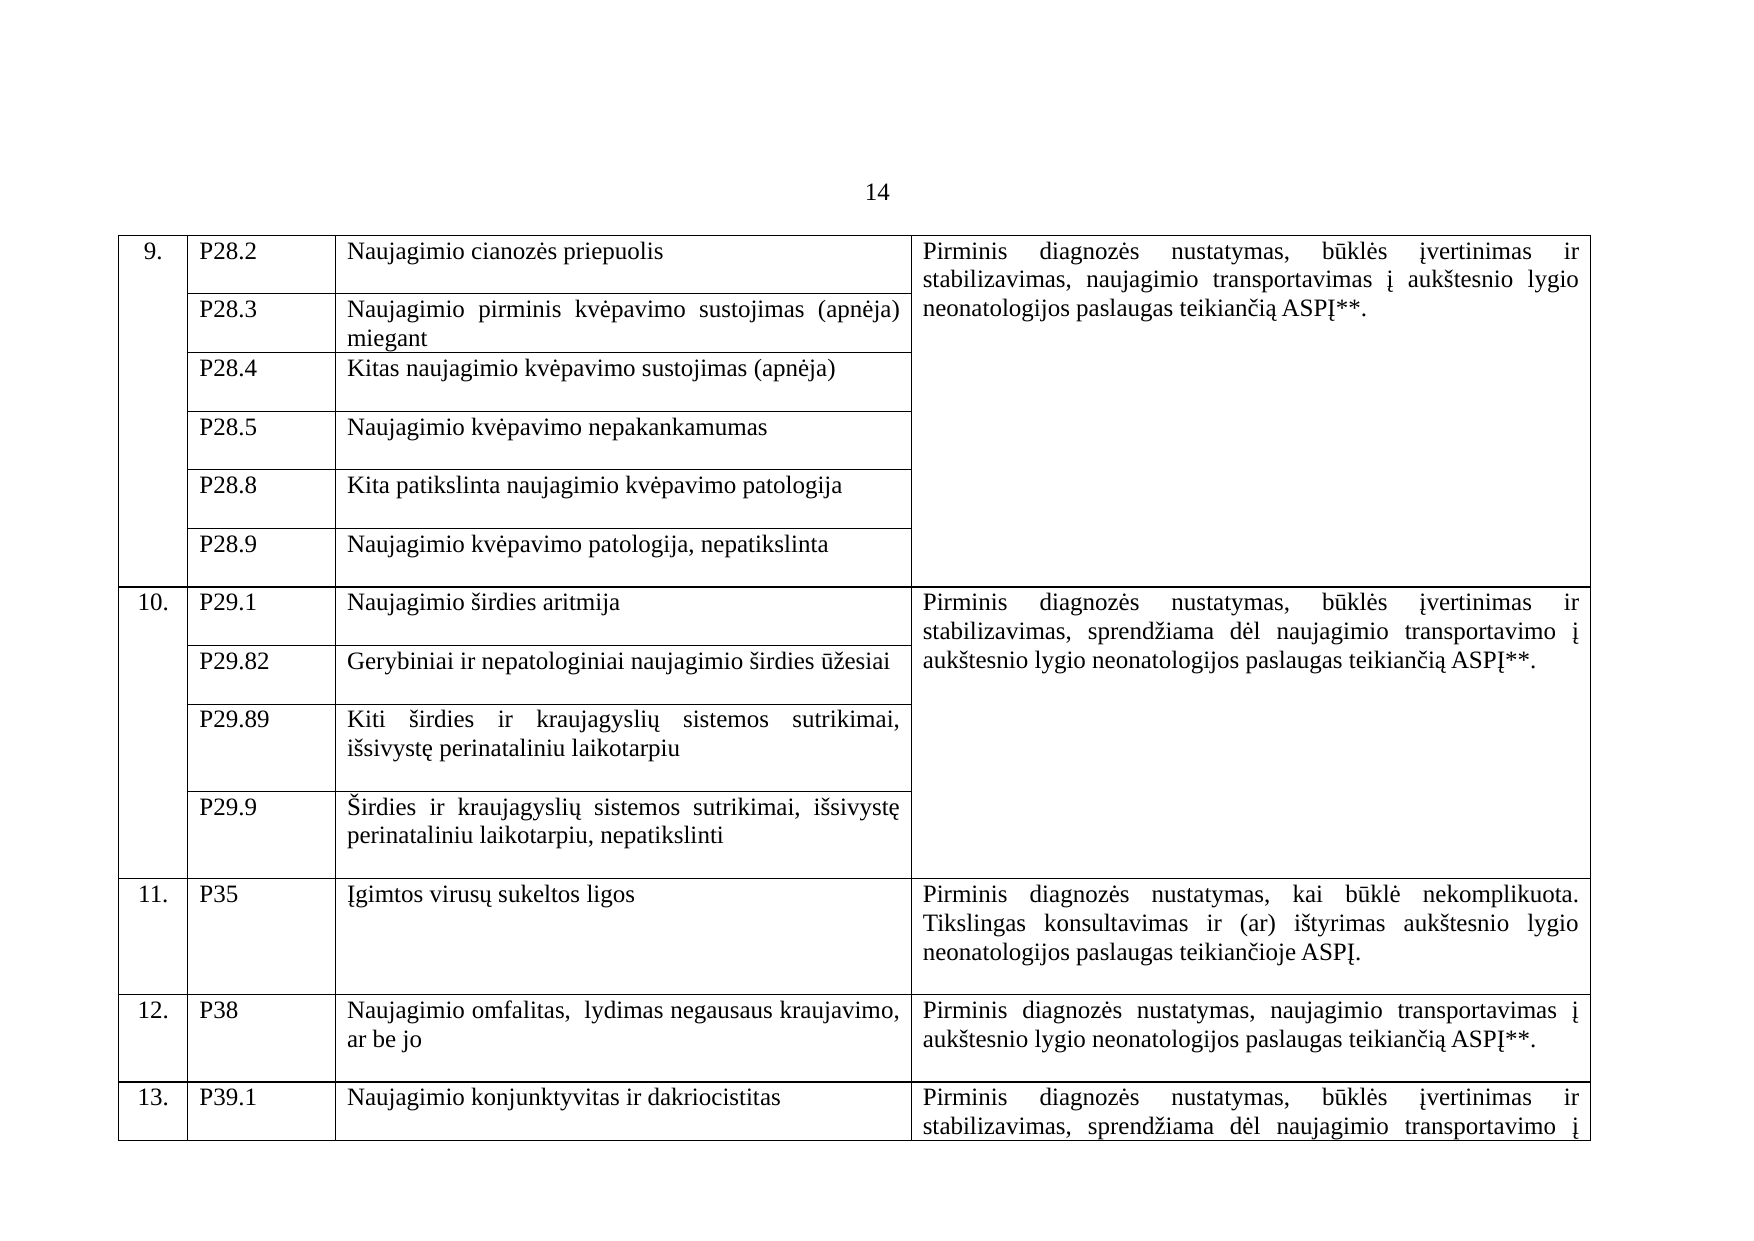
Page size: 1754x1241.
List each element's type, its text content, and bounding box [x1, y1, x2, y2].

table_cell P29.82 [188, 646, 335, 703]
table_cell Kitas naujagimio kvėpavimo sustojimas (apnėja) [336, 353, 911, 411]
table_cell Naujagimio pirminis kvėpavimo sustojimas (apnėja) miegant [336, 294, 911, 352]
table_cell P35 [188, 879, 335, 994]
table_cell P28.8 [188, 470, 335, 528]
table_cell Naujagimio kvėpavimo nepakankamumas [336, 412, 911, 469]
table_cell Kiti širdies ir kraujagyslių sistemos sutrikimai, išsivystę perinataliniu laikotarpiu [336, 705, 911, 791]
table_cell Naujagimio konjunktyvitas ir dakriocistitas [336, 1083, 911, 1140]
table_cell P28.5 [188, 412, 335, 469]
table_cell P28.3 [188, 294, 335, 352]
table_cell Pirminis diagnozės nustatymas, būklės įvertinimas ir stabilizavimas, sprendžiama dėl naujagimio transportavimo į aukštesnio lygio neonatologijos paslaugas teikiančią ASPĮ**. [912, 588, 1590, 878]
table_cell P28.9 [188, 529, 335, 586]
table_cell Įgimtos virusų sukeltos ligos [336, 879, 911, 994]
table_cell 13. [119, 1083, 187, 1140]
table_cell Naujagimio širdies aritmija [336, 588, 911, 645]
table_cell P29.89 [188, 705, 335, 791]
table_cell Gerybiniai ir nepatologiniai naujagimio širdies ūžesiai [336, 646, 911, 703]
table_cell P38 [188, 995, 335, 1081]
table_cell P29.9 [188, 792, 335, 878]
table_cell P28.2 [188, 236, 335, 293]
table_cell Pirminis diagnozės nustatymas, būklės įvertinimas ir stabilizavimas, naujagimio transportavimas į aukštesnio lygio neonatologijos paslaugas teikiančią ASPĮ**. [912, 236, 1590, 586]
table_cell Pirminis diagnozės nustatymas, būklės įvertinimas ir stabilizavimas, sprendžiama dėl naujagimio transportavimo į [912, 1083, 1590, 1140]
table_cell 9. [119, 236, 187, 586]
table_cell 10. [119, 588, 187, 878]
table_cell Naujagimio cianozės priepuolis [336, 236, 911, 293]
table_cell P39.1 [188, 1083, 335, 1140]
table_cell Kita patikslinta naujagimio kvėpavimo patologija [336, 470, 911, 528]
table_cell Širdies ir kraujagyslių sistemos sutrikimai, išsivystę perinataliniu laikotarpiu, nepatikslinti [336, 792, 911, 878]
table_cell 11. [119, 879, 187, 994]
table_cell 12. [119, 995, 187, 1081]
table_cell Naujagimio omfalitas, lydimas negausaus kraujavimo, ar be jo [336, 995, 911, 1081]
table_cell Naujagimio kvėpavimo patologija, nepatikslinta [336, 529, 911, 586]
table_cell P28.4 [188, 353, 335, 411]
table_cell Pirminis diagnozės nustatymas, kai būklė nekomplikuota. Tikslingas konsultavimas ir (ar) ištyrimas aukštesnio lygio neonatologijos paslaugas teikiančioje ASPĮ. [912, 879, 1590, 994]
table_cell Pirminis diagnozės nustatymas, naujagimio transportavimas į aukštesnio lygio neonatologijos paslaugas teikiančią ASPĮ**. [912, 995, 1590, 1081]
table_cell P29.1 [188, 588, 335, 645]
